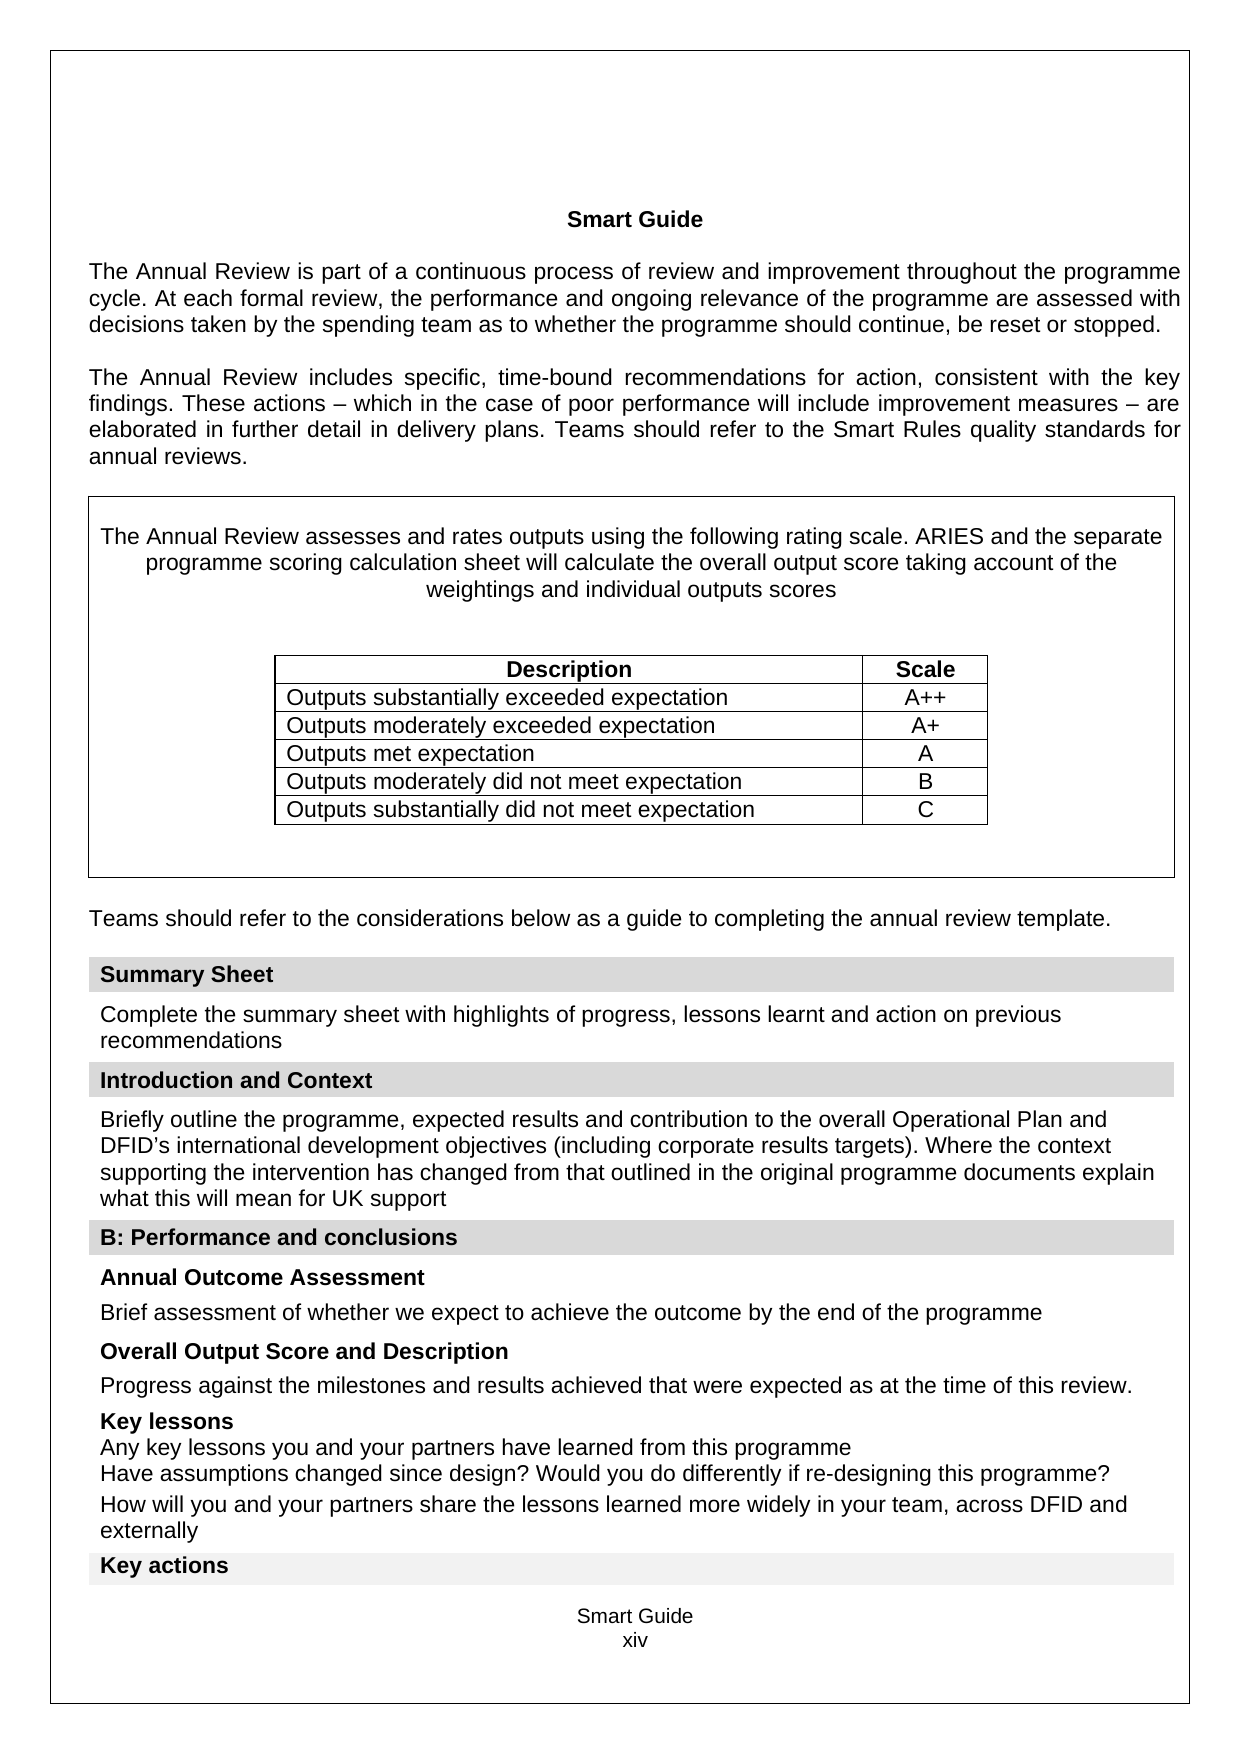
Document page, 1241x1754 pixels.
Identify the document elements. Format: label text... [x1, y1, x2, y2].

text The Annual Review is part of a continuous process of review and improvement throughout the programme cycle. At each formal review, the performance and ongoing relevance of the programme are assessed with decisions taken by the spending team as to whether the programme should continue, be reset or stopped. [89, 258, 1181, 337]
table_cell Briefly outline the programme, expected results and contribution to the overall Operational Plan and DFID’s international development objectives (including corporate results targets). Where the context supporting the intervention has changed from that outlined in the original programme documents explain what this will mean for UK support [89, 1102, 1174, 1216]
table_cell Overall Output Score and Description Progress against the milestones and results achieved that were expected as at the time of this review. [89, 1334, 1174, 1403]
table_header Description [276, 656, 862, 683]
table_cell Outputs moderately did not meet expectation [276, 768, 862, 795]
table_cell Complete the summary sheet with highlights of progress, lessons learnt and action on previous recommendations [89, 997, 1174, 1058]
table_header Summary Sheet [89, 957, 1174, 992]
table_cell C [863, 796, 987, 823]
table_cell Outputs substantially did not meet expectation [276, 796, 862, 823]
text The Annual Review includes specific, time-bound recommendations for action, consistent with the key findings. These actions – which in the case of poor performance will include improvement measures – are elaborated in further detail in delivery plans. Teams should refer to the Smart Rules quality standards for annual reviews. [89, 364, 1181, 469]
table_cell A+ [863, 712, 987, 739]
table_cell Outputs substantially exceeded expectation [276, 684, 862, 711]
table_cell A [863, 740, 987, 767]
table_header The Annual Review assesses and rates outputs using the following rating scale. ARIES and the separate programme scoring calculation sheet will calculate the overall output score taking account of the weightings and individual outputs scores [89, 497, 1174, 877]
text Teams should refer to the considerations below as a guide to completing the annual review template. [89, 904, 1181, 931]
table_cell Outputs moderately exceeded expectation [276, 712, 862, 739]
table_cell Key actions [89, 1553, 1174, 1585]
text Smart Guide [89, 206, 1181, 232]
table_cell Key lessons Any key lessons you and your partners have learned from this programme Have assumptions changed since design? Would you do differently if re-designing this programme? How will you and your partners share the lessons learned more widely in your team, across DFID and externally [89, 1408, 1174, 1548]
table_cell Introduction and Context [89, 1062, 1174, 1097]
table_cell B [863, 768, 987, 795]
table_header Scale [863, 656, 987, 683]
table_cell A++ [863, 684, 987, 711]
table_cell Outputs met expectation [276, 740, 862, 767]
table_cell Annual Outcome Assessment Brief assessment of whether we expect to achieve the outcome by the end of the programme [89, 1260, 1174, 1329]
table_cell B: Performance and conclusions [89, 1220, 1174, 1255]
